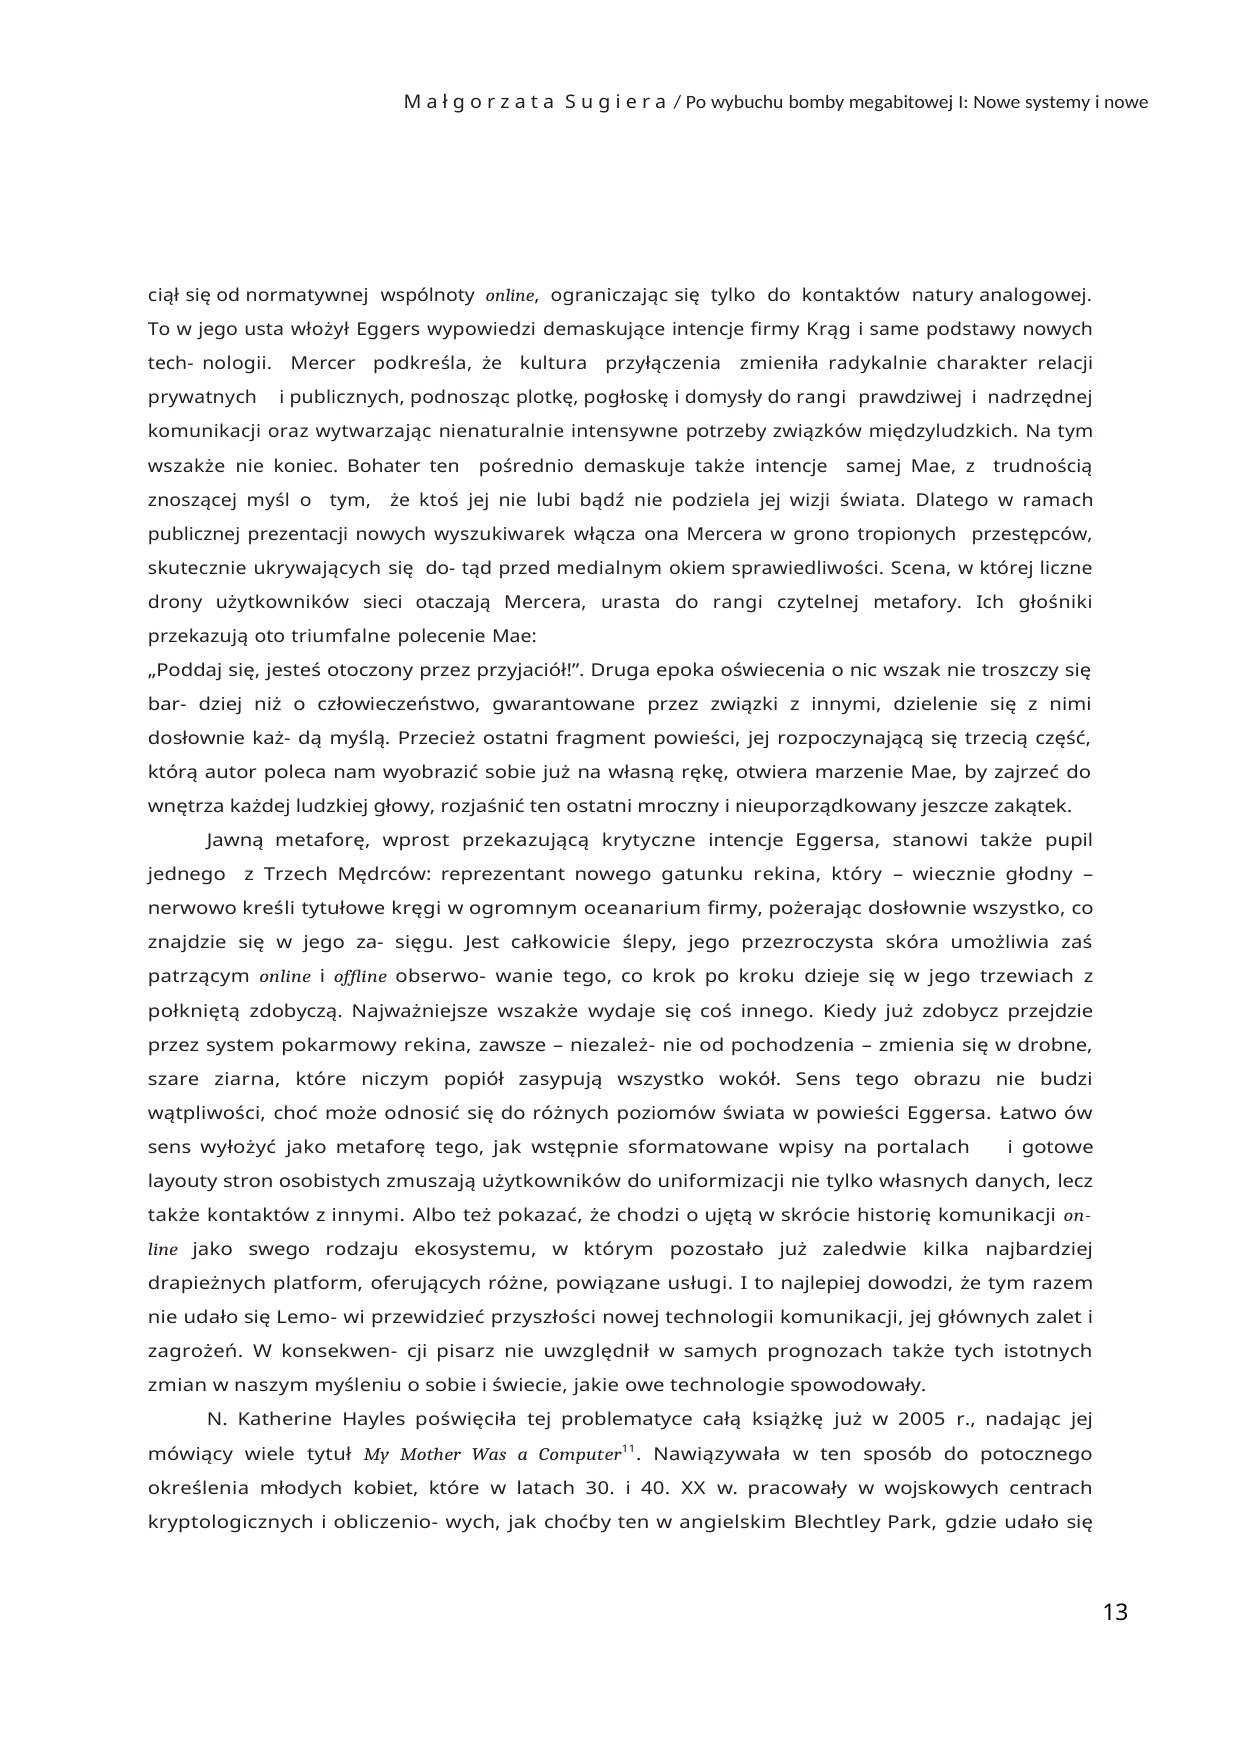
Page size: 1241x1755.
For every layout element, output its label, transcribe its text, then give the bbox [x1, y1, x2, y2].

text N. Katherine Hayles poświęciła tej problematyce całą książkę już w 2005 r., nadając jej mówiący wiele tytuł My Mother Was a Computer11. Nawiązywała w ten sposób do potocznego określenia młodych kobiet, które w latach 30. i 40. XX w. pracowały w wojskowych centrach kryptologicznych i obliczenio- wych, jak choćby ten w angielskim Blechtley Park, gdzie udało się [148, 1407, 1093, 1534]
text Jawną metaforę, wprost przekazującą krytyczne intencje Eggersa, stanowi także pupil jednego z Trzech Mędrców: reprezentant nowego gatunku rekina, który – wiecznie głodny – nerwowo kreśli tytułowe kręgi w ogromnym oceanarium firmy, pożerając dosłownie wszystko, co znajdzie się w jego za- sięgu. Jest całkowicie ślepy, jego przezroczysta skóra umożliwia zaś patrzącym online i offline obserwo- wanie tego, co krok po kroku dzieje się w jego trzewiach z połkniętą zdobyczą. Najważniejsze wszakże wydaje się coś innego. Kiedy już zdobycz przejdzie przez system pokarmowy rekina, zawsze – niezależ- nie od pochodzenia – zmienia się w drobne, szare ziarna, które niczym popiół zasypują wszystko wokół. Sens tego obrazu nie budzi wątpliwości, choć może odnosić się do różnych poziomów świata w powieści Eggersa. Łatwo ów sens wyłożyć jako metaforę tego, jak wstępnie sformatowane wpisy na portalach i gotowe layouty stron osobistych zmuszają użytkowników do uniformizacji nie tylko własnych danych, lecz także kontaktów z innymi. Albo też pokazać, że chodzi o ujętą w skrócie historię komunikacji on- line jako swego rodzaju ekosystemu, w którym pozostało już zaledwie kilka najbardziej drapieżnych platform, oferujących różne, powiązane usługi. I to najlepiej dowodzi, że tym razem nie udało się Lemo- wi przewidzieć przyszłości nowej technologii komunikacji, jej głównych zalet i zagrożeń. W konsekwen- cji pisarz nie uwzględnił w samych prognozach także tych istotnych zmian w naszym myśleniu o sobie i świecie, jakie owe technologie spowodowały. [148, 828, 1093, 1397]
text ciął się od normatywnej wspólnoty online, ograniczając się tylko do kontaktów natury analogowej. To w jego usta włożył Eggers wypowiedzi demaskujące intencje firmy Krąg i same podstawy nowych tech- nologii. Mercer podkreśla, że kultura przyłączenia zmieniła radykalnie charakter relacji prywatnych i publicznych, podnosząc plotkę, pogłoskę i domysły do rangi prawdziwej i nadrzędnej komunikacji oraz wytwarzając nienaturalnie intensywne potrzeby związków międzyludzkich. Na tym wszakże nie koniec. Bohater ten pośrednio demaskuje także intencje samej Mae, z trudnością znoszącej myśl o tym, że ktoś jej nie lubi bądź nie podziela jej wizji świata. Dlatego w ramach publicznej prezentacji nowych wyszukiwarek włącza ona Mercera w grono tropionych przestępców, skutecznie ukrywających się do- tąd przed medialnym okiem sprawiedliwości. Scena, w której liczne drony użytkowników sieci otaczają Mercera, urasta do rangi czytelnej metafory. Ich głośniki przekazują oto triumfalne polecenie Mae: [148, 283, 1093, 647]
text „Poddaj się, jesteś otoczony przez przyjaciół!”. Druga epoka oświecenia o nic wszak nie troszczy się bar- dziej niż o człowieczeństwo, gwarantowane przez związki z innymi, dzielenie się z nimi dosłownie każ- dą myślą. Przecież ostatni fragment powieści, jej rozpoczynającą się trzecią część, którą autor poleca nam wyobrazić sobie już na własną rękę, otwiera marzenie Mae, by zajrzeć do wnętrza każdej ludzkiej głowy, rozjaśnić ten ostatni mroczny i nieuporządkowany jeszcze zakątek. [148, 657, 1093, 818]
